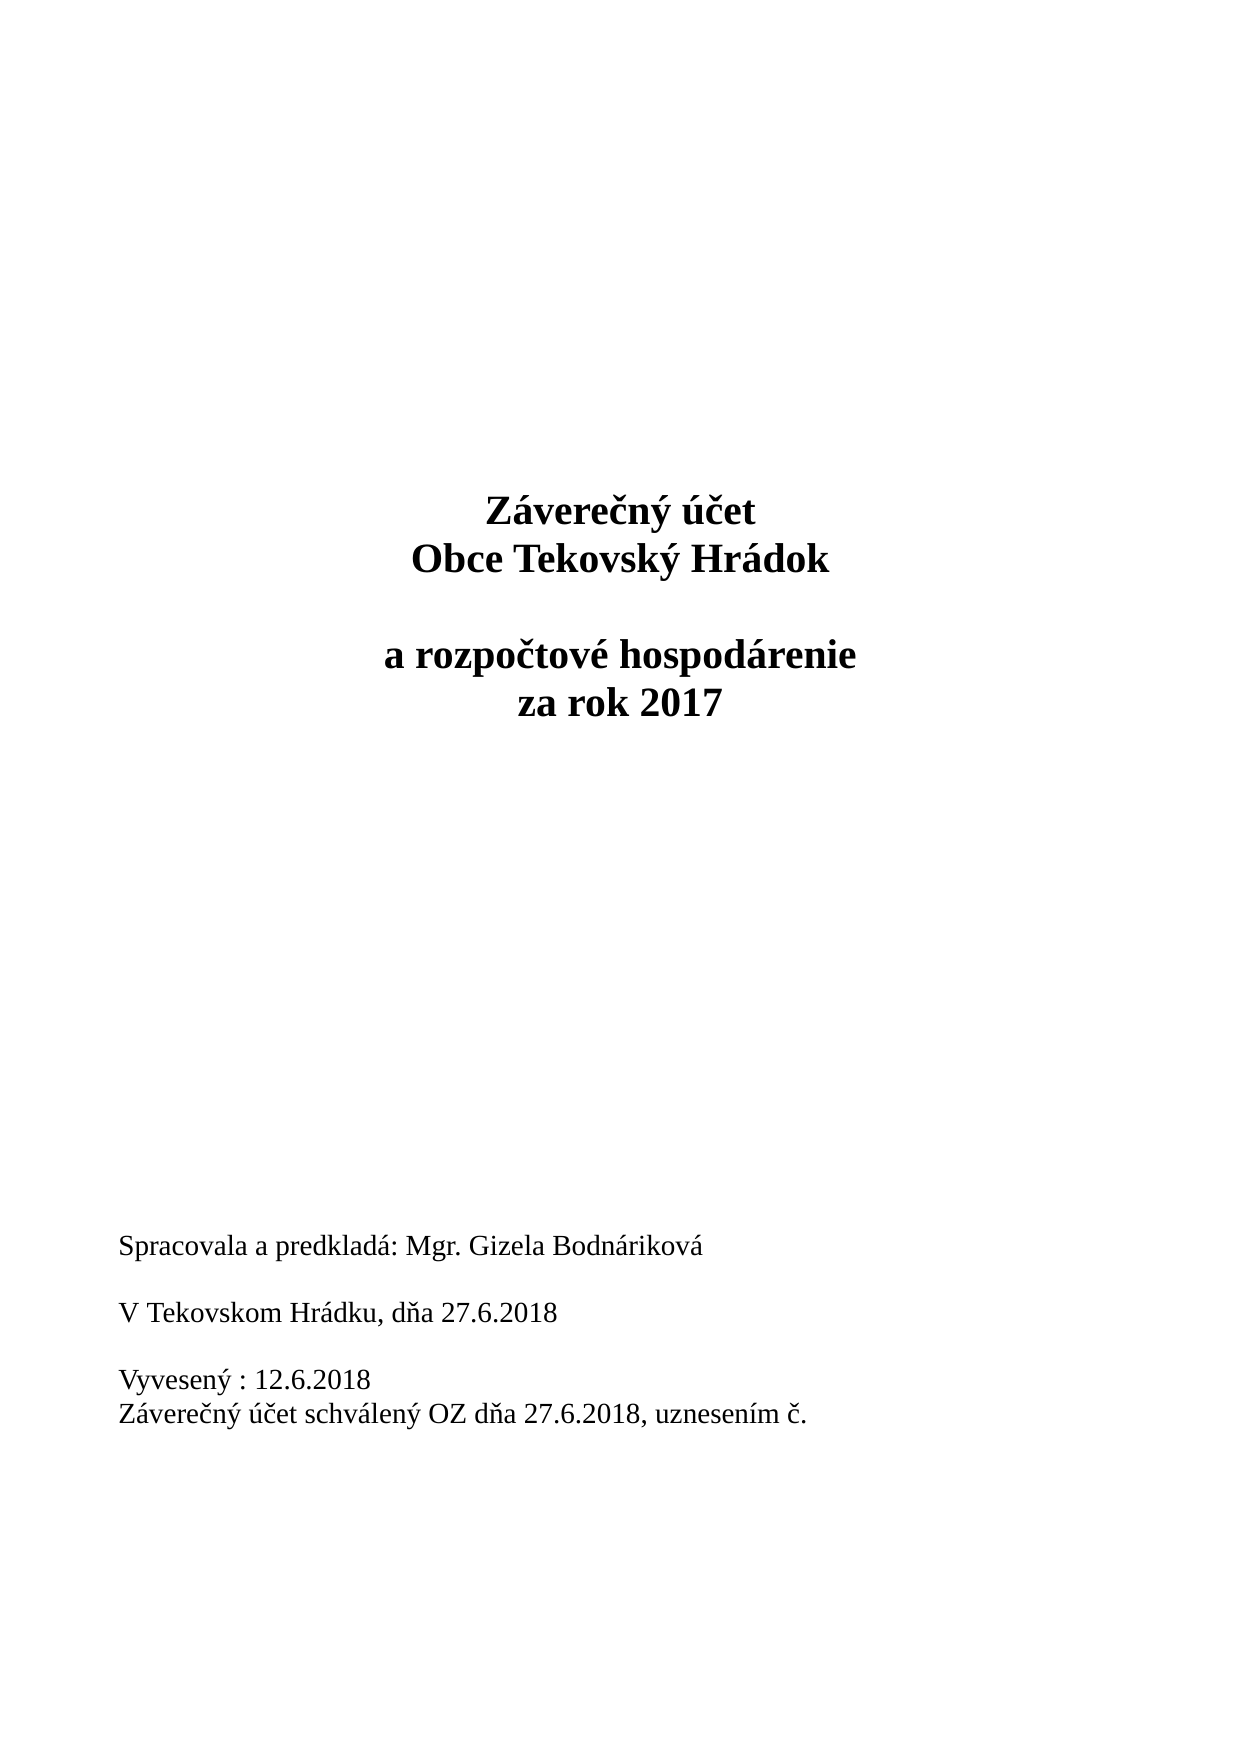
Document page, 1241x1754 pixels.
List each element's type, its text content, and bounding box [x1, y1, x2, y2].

text Záverečný účet [118, 486, 1122, 533]
text Spracovala a predkladá: Mgr. Gizela Bodnáriková [118, 1228, 1122, 1262]
text Obce Tekovský Hrádok [118, 533, 1122, 581]
text a rozpočtové hospodárenie [118, 629, 1122, 677]
text Záverečný účet schválený OZ dňa 27.6.2018, uznesením č. [118, 1396, 1122, 1429]
text Vyvesený : 12.6.2018 [118, 1362, 1122, 1396]
text za rok 2017 [118, 677, 1122, 725]
text V Tekovskom Hrádku, dňa 27.6.2018 [118, 1295, 1122, 1329]
